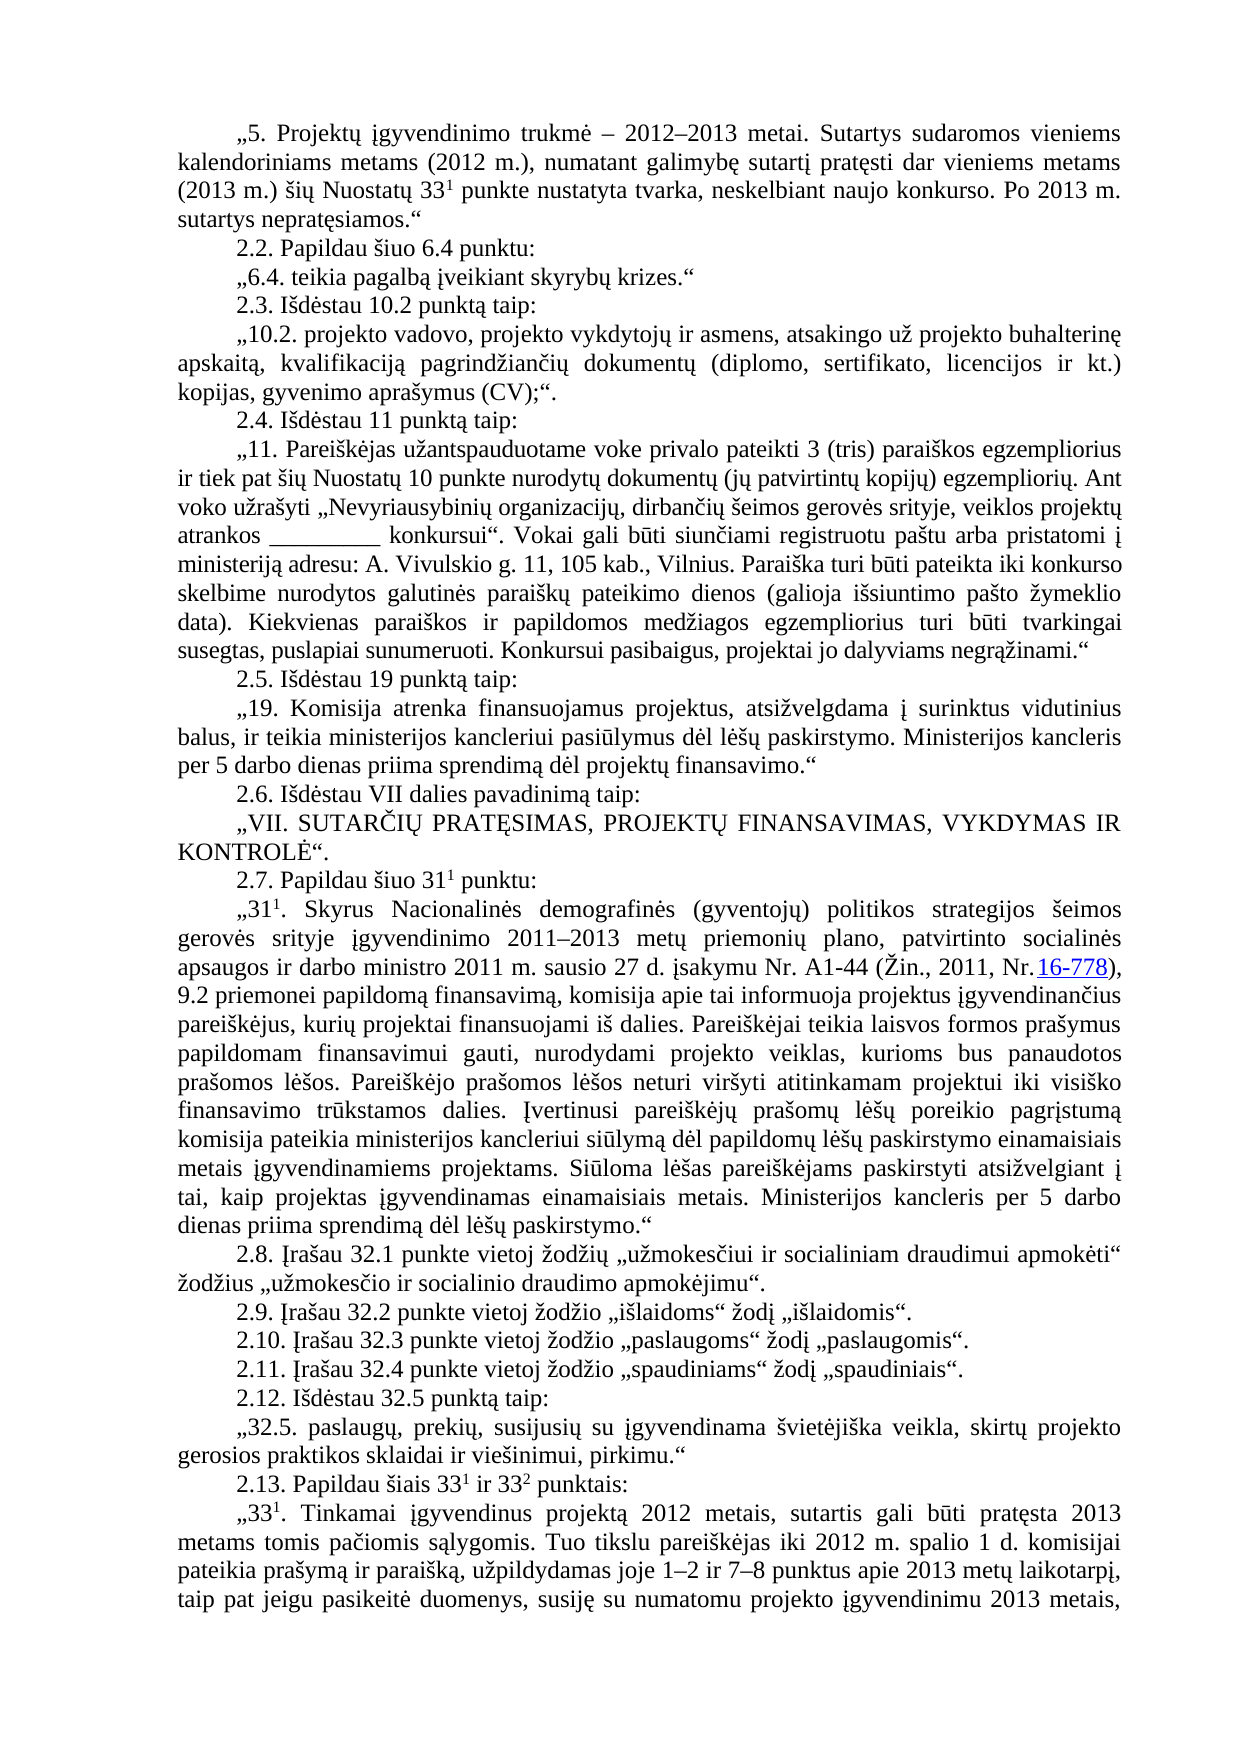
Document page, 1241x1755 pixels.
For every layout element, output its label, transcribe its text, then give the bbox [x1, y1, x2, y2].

text 2.13. Papildau šiais 331 ir 332 punktais: [177, 1469, 1122, 1498]
text 2.12. Išdėstau 32.5 punktą taip: [177, 1383, 1122, 1412]
text 2.2. Papildau šiuo 6.4 punktu: [177, 233, 1122, 262]
text „331. Tinkamai įgyvendinus projektą 2012 metais, sutartis gali būti pratęsta 2013 metams tomis pačiomis sąlygomis. Tuo tikslu pareiškėjas iki 2012 m. spalio 1 d. komisijai pateikia prašymą ir paraišką, užpildydamas joje 1–2 ir 7–8 punktus apie 2013 metų laikotarpį, taip pat jeigu pasikeitė duomenys, susiję su numatomu projekto įgyvendinimu 2013 metais, [177, 1498, 1122, 1613]
text 2.6. Išdėstau VII dalies pavadinimą taip: [177, 779, 1122, 808]
text 2.9. Įrašau 32.2 punkte vietoj žodžio „išlaidoms“ žodį „išlaidomis“. [177, 1297, 1122, 1326]
text „10.2. projekto vadovo, projekto vykdytojų ir asmens, atsakingo už projekto buhalterinę apskaitą, kvalifikaciją pagrindžiančių dokumentų (diplomo, sertifikato, licencijos ir kt.) kopijas, gyvenimo aprašymus (CV);“. [177, 319, 1122, 406]
text „311. Skyrus Nacionalinės demografinės (gyventojų) politikos strategijos šeimos gerovės srityje įgyvendinimo 2011–2013 metų priemonių plano, patvirtinto socialinės apsaugos ir darbo ministro 2011 m. sausio 27 d. įsakymu Nr. A1-44 (Žin., 2011, Nr.16-778), 9.2 priemonei papildomą finansavimą, komisija apie tai informuoja projektus įgyvendinančius pareiškėjus, kurių projektai finansuojami iš dalies. Pareiškėjai teikia laisvos formos prašymus papildomam finansavimui gauti, nurodydami projekto veiklas, kurioms bus panaudotos prašomos lėšos. Pareiškėjo prašomos lėšos neturi viršyti atitinkamam projektui iki visiško finansavimo trūkstamos dalies. Įvertinusi pareiškėjų prašomų lėšų poreikio pagrįstumą komisija pateikia ministerijos kancleriui siūlymą dėl papildomų lėšų paskirstymo einamaisiais metais įgyvendinamiems projektams. Siūloma lėšas pareiškėjams paskirstyti atsižvelgiant į tai, kaip projektas įgyvendinamas einamaisiais metais. Ministerijos kancleris per 5 darbo dienas priima sprendimą dėl lėšų paskirstymo.“ [177, 894, 1122, 1239]
text „32.5. paslaugų, prekių, susijusių su įgyvendinama švietėjiška veikla, skirtų projekto gerosios praktikos sklaidai ir viešinimui, pirkimu.“ [177, 1412, 1122, 1469]
text 2.8. Įrašau 32.1 punkte vietoj žodžių „užmokesčiui ir socialiniam draudimui apmokėti“ žodžius „užmokesčio ir socialinio draudimo apmokėjimu“. [177, 1239, 1122, 1297]
text 2.5. Išdėstau 19 punktą taip: [177, 664, 1122, 693]
text „6.4. teikia pagalbą įveikiant skyrybų krizes.“ [177, 262, 1122, 291]
text 2.10. Įrašau 32.3 punkte vietoj žodžio „paslaugoms“ žodį „paslaugomis“. [177, 1326, 1122, 1354]
text „VII. SUTARČIŲ PRATĘSIMAS, PROJEKTŲ FINANSAVIMAS, VYKDYMAS IR KONTROLĖ“. [177, 808, 1122, 866]
text „5. Projektų įgyvendinimo trukmė – 2012–2013 metai. Sutartys sudaromos vieniems kalendoriniams metams (2012 m.), numatant galimybę sutartį pratęsti dar vieniems metams (2013 m.) šių Nuostatų 331 punkte nustatyta tvarka, neskelbiant naujo konkurso. Po 2013 m. sutartys nepratęsiamos.“ [177, 118, 1122, 233]
text 2.4. Išdėstau 11 punktą taip: [177, 406, 1122, 434]
text 2.7. Papildau šiuo 311 punktu: [177, 866, 1122, 894]
text 2.11. Įrašau 32.4 punkte vietoj žodžio „spaudiniams“ žodį „spaudiniais“. [177, 1354, 1122, 1383]
text 2.3. Išdėstau 10.2 punktą taip: [177, 291, 1122, 319]
text „19. Komisija atrenka finansuojamus projektus, atsižvelgdama į surinktus vidutinius balus, ir teikia ministerijos kancleriui pasiūlymus dėl lėšų paskirstymo. Ministerijos kancleris per 5 darbo dienas priima sprendimą dėl projektų finansavimo.“ [177, 693, 1122, 779]
text „11. Pareiškėjas užantspauduotame voke privalo pateikti 3 (tris) paraiškos egzempliorius ir tiek pat šių Nuostatų 10 punkte nurodytų dokumentų (jų patvirtintų kopijų) egzempliorių. Ant voko užrašyti „Nevyriausybinių organizacijų, dirbančių šeimos gerovės srityje, veiklos projektų atrankos _________ konkursui“. Vokai gali būti siunčiami registruotu paštu arba pristatomi į ministeriją adresu: A. Vivulskio g. 11, 105 kab., Vilnius. Paraiška turi būti pateikta iki konkurso skelbime nurodytos galutinės paraiškų pateikimo dienos (galioja išsiuntimo pašto žymeklio data). Kiekvienas paraiškos ir papildomos medžiagos egzempliorius turi būti tvarkingai susegtas, puslapiai sunumeruoti. Konkursui pasibaigus, projektai jo dalyviams negrąžinami.“ [177, 434, 1122, 664]
